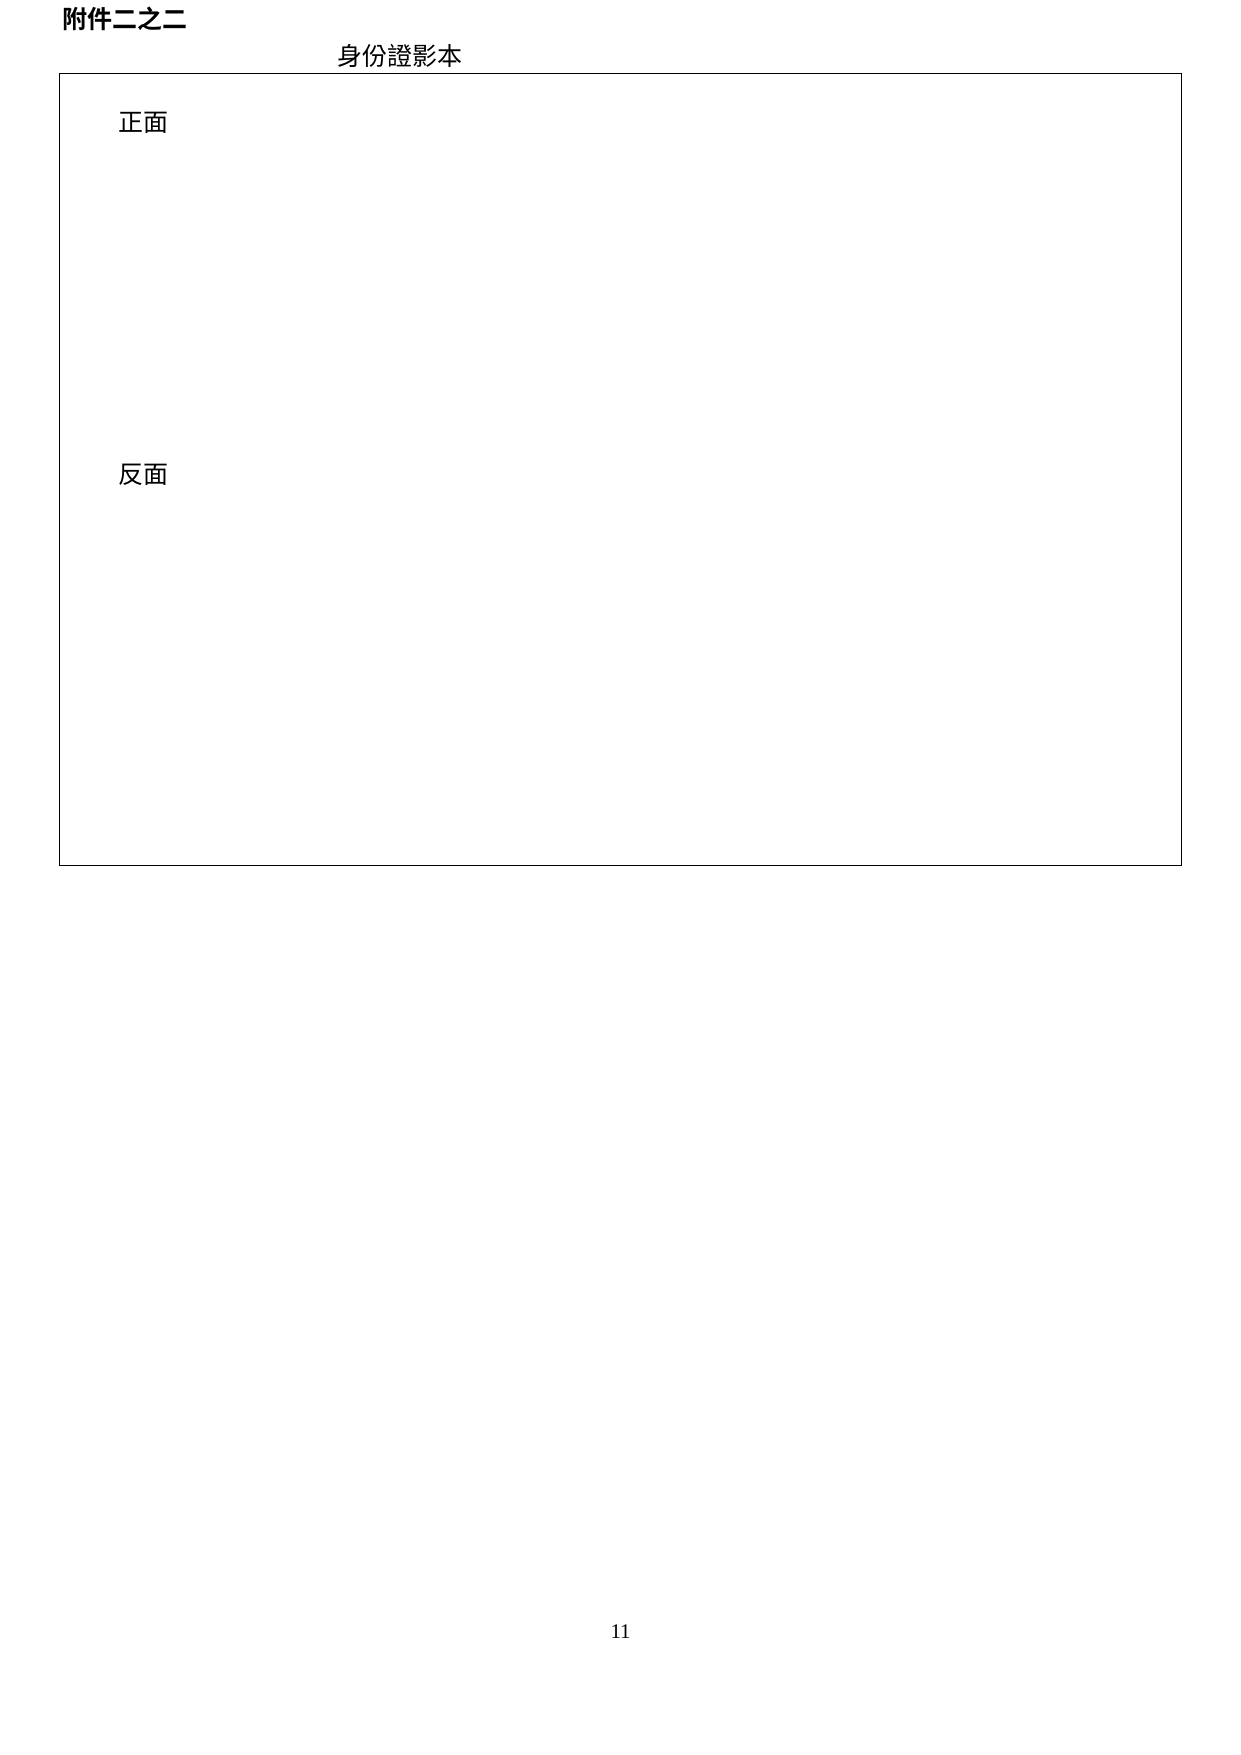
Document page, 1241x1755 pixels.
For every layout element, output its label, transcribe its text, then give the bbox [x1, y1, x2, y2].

text 身份證影本 [62, 36, 1178, 72]
text 附件二之二 [62, 0, 1178, 36]
table_header 正面 反面 [60, 74, 1181, 865]
